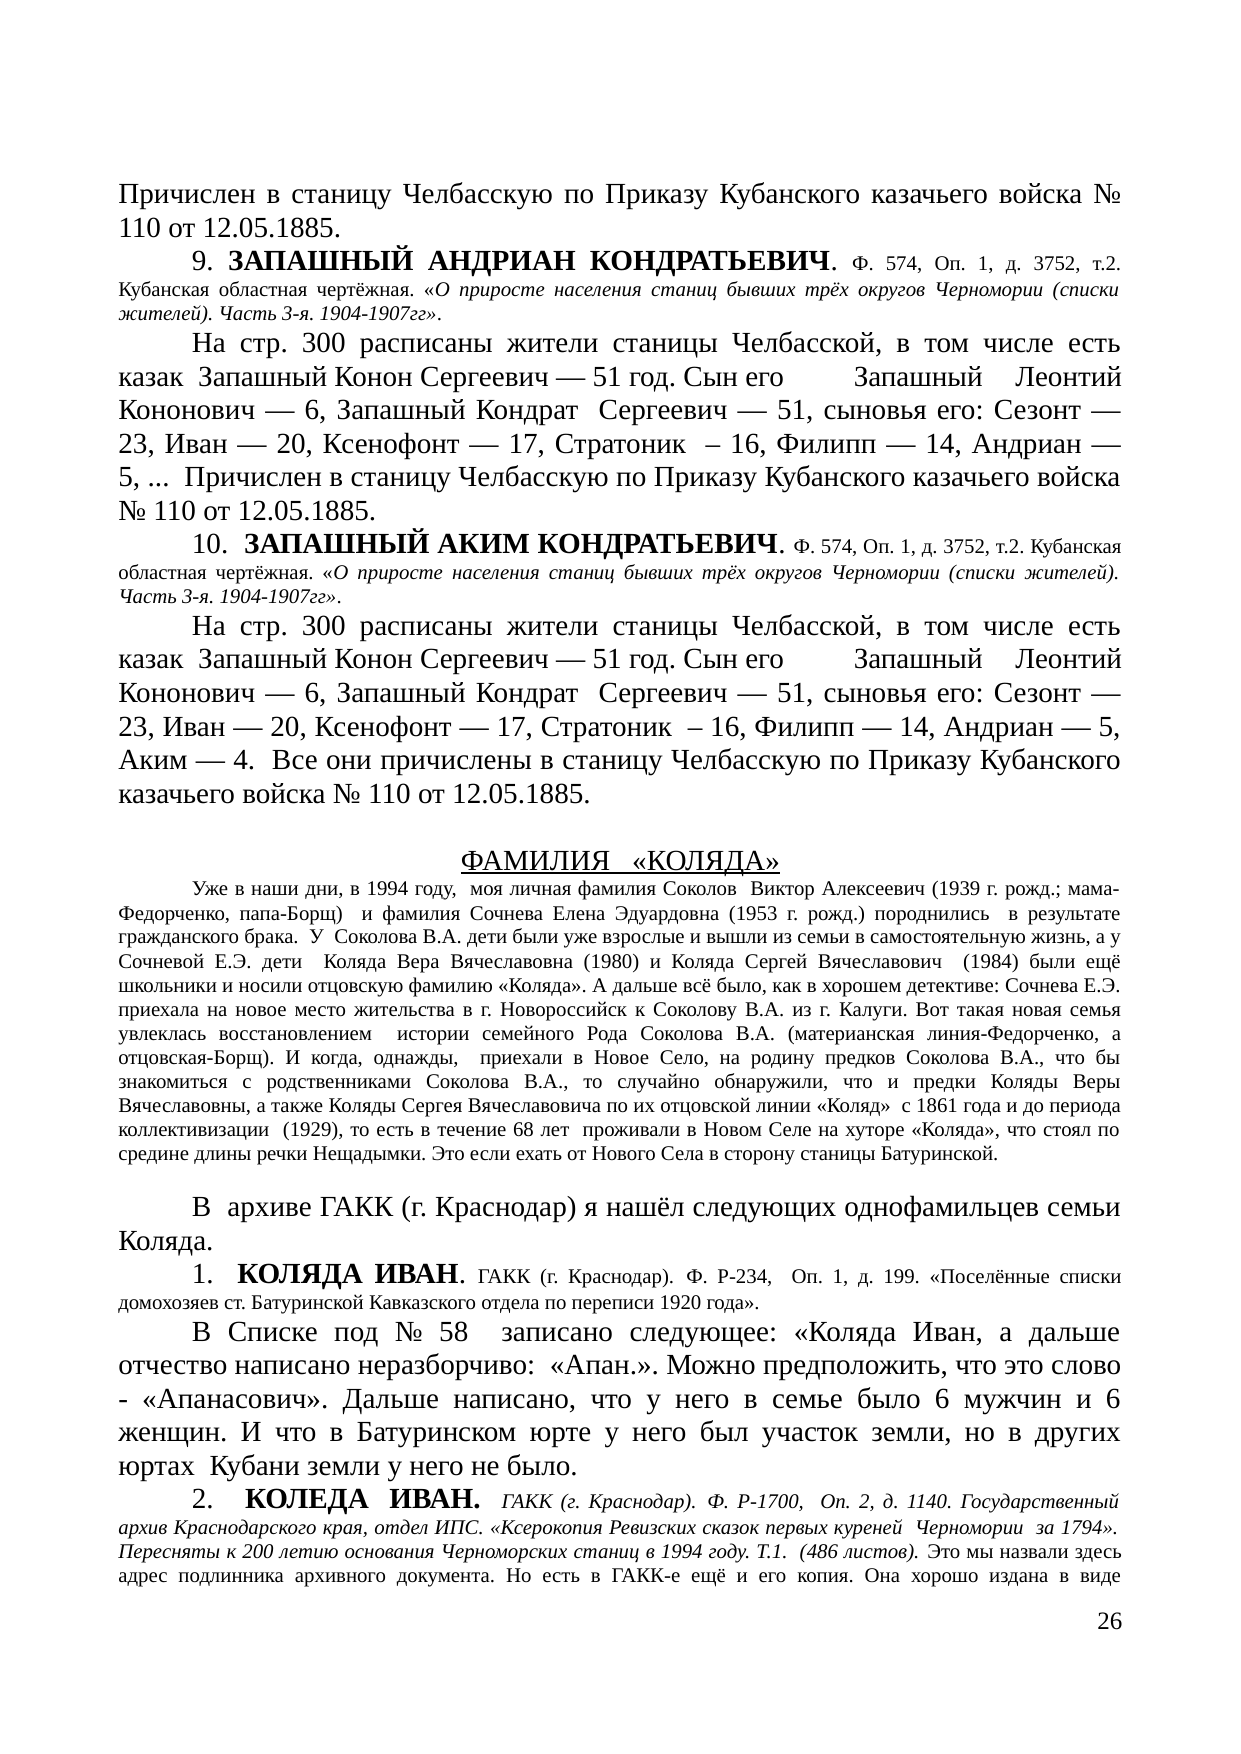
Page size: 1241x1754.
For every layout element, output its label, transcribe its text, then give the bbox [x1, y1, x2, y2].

text ФАМИЛИЯ «КОЛЯДА» [118, 843, 1122, 876]
text 9. ЗАПАШНЫЙ АНДРИАН КОНДРАТЬЕВИЧ. Ф. 574, Оп. 1, д. 3752, т.2. Кубанская областная чертёжная. «О приросте населения станиц бывших трёх округов Черномории (списки жителей). Часть 3-я. 1904-1907гг». [118, 243, 1122, 325]
text На стр. 300 расписаны жители станицы Челбасской, в том числе есть казак Запашный Конон Сергеевич — 51 год. Сын его Запашный Леонтий Кононович — 6, Запашный Кондрат Сергеевич — 51, сыновья его: Сезонт — 23, Иван — 20, Ксенофонт — 17, Стратоник – 16, Филипп — 14, Андриан — 5, Аким — 4. Все они причислены в станицу Челбасскую по Приказу Кубанского казачьего войска № 110 от 12.05.1885. [118, 608, 1122, 809]
text 2. КОЛЕДА ИВАН. ГАКК (г. Краснодар). Ф. Р-1700, Оп. 2, д. 1140. Государственный архив Краснодарского края, отдел ИПС. «Ксерокопия Ревизских сказок первых куреней Черномории за 1794». Пересняты к 200 летию основания Черноморских станиц в 1994 году. Т.1. (486 листов). Это мы назвали здесь адрес подлинника архивного документа. Но есть в ГАКК-е ещё и его копия. Она хорошо издана в виде [118, 1482, 1122, 1587]
text Уже в наши дни, в 1994 году, моя личная фамилия Соколов Виктор Алексеевич (1939 г. рожд.; мама- Федорченко, папа-Борщ) и фамилия Сочнева Елена Эдуардовна (1953 г. рожд.) породнились в результате гражданского брака. У Соколова В.А. дети были уже взрослые и вышли из семьи в самостоятельную жизнь, а у Сочневой Е.Э. дети Коляда Вера Вячеславовна (1980) и Коляда Сергей Вячеславович (1984) были ещё школьники и носили отцовскую фамилию «Коляда». А дальше всё было, как в хорошем детективе: Сочнева Е.Э. приехала на новое место жительства в г. Новороссийск к Соколову В.А. из г. Калуги. Вот такая новая семья увлеклась восстановлением истории семейного Рода Соколова В.А. (материанская линия-Федорченко, а отцовская-Борщ). И когда, однажды, приехали в Новое Село, на родину предков Соколова В.А., что бы знакомиться с родственниками Соколова В.А., то случайно обнаружили, что и предки Коляды Веры Вячеславовны, а также Коляды Сергея Вячеславовича по их отцовской линии «Коляд» с 1861 года и до периода коллективизации (1929), то есть в течение 68 лет проживали в Новом Селе на хуторе «Коляда», что стоял по средине длины речки Нещадымки. Это если ехать от Нового Села в сторону станицы Батуринской. [118, 876, 1122, 1165]
text 10. ЗАПАШНЫЙ АКИМ КОНДРАТЬЕВИЧ. Ф. 574, Оп. 1, д. 3752, т.2. Кубанская областная чертёжная. «О приросте населения станиц бывших трёх округов Черномории (списки жителей). Часть 3-я. 1904-1907гг». [118, 526, 1122, 608]
text В Списке под № 58 записано следующее: «Коляда Иван, а дальше отчество написано неразборчиво: «Апан.». Можно предположить, что это слово - «Апанасович». Дальше написано, что у него в семье было 6 мужчин и 6 женщин. И что в Батуринском юрте у него был участок земли, но в других юртах Кубани земли у него не было. [118, 1314, 1122, 1482]
text Причислен в станицу Челбасскую по Приказу Кубанского казачьего войска № 110 от 12.05.1885. [118, 176, 1122, 243]
text В архиве ГАКК (г. Краснодар) я нашёл следующих однофамильцев семьи Коляда. [118, 1189, 1122, 1256]
text 1. КОЛЯДА ИВАН. ГАКК (г. Краснодар). Ф. Р-234, Оп. 1, д. 199. «Поселённые списки домохозяев ст. Батуринской Кавказского отдела по переписи 1920 года». [118, 1256, 1122, 1314]
text На стр. 300 расписаны жители станицы Челбасской, в том числе есть казак Запашный Конон Сергеевич — 51 год. Сын его Запашный Леонтий Кононович — 6, Запашный Кондрат Сергеевич — 51, сыновья его: Сезонт — 23, Иван — 20, Ксенофонт — 17, Стратоник – 16, Филипп — 14, Андриан — 5, ... Причислен в станицу Челбасскую по Приказу Кубанского казачьего войска № 110 от 12.05.1885. [118, 325, 1122, 526]
